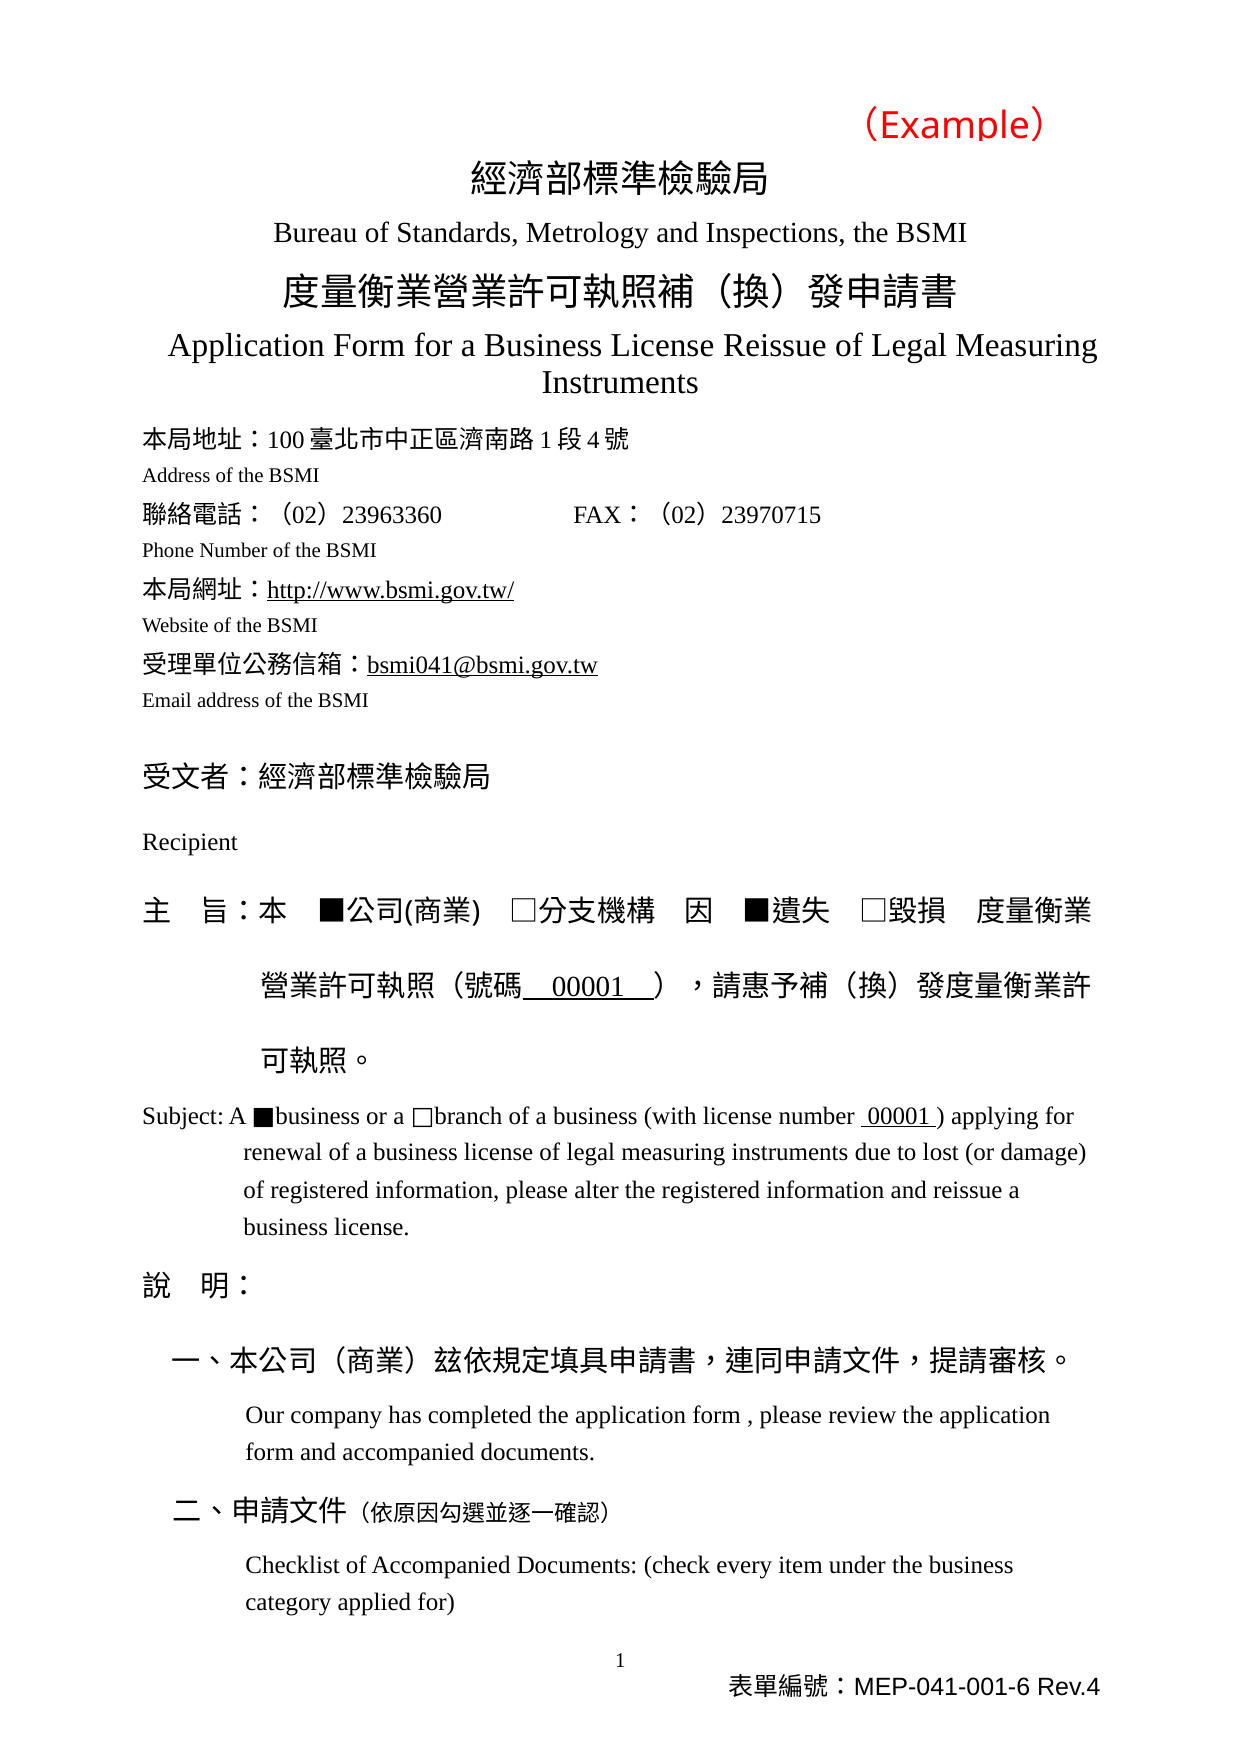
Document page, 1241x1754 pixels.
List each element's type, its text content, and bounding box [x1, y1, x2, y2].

text Website of the BSMI [142, 606, 1098, 644]
text Application Form for a Business License Reissue of Legal Measuring Instruments [142, 326, 1098, 401]
text Address of the BSMI [142, 456, 1098, 494]
text 說 明： [142, 1246, 1098, 1321]
list 一、本公司（商業）玆依規定填具申請書，連同申請文件，提請審核。 [171, 1321, 1098, 1396]
text 經濟部標準檢驗局 [142, 139, 1098, 214]
text Subject: A ■business or a □branch of a business (with license number 00001 ) applying for renewal of a business license of legal measuring instruments due to lost (or damage) of registered information, please alter the registered information and reissue a business license. [142, 1096, 1098, 1246]
text 本局地址：100臺北市中正區濟南路1段4號 [142, 420, 1098, 456]
text Our company has completed the application form , please review the application form and accompanied documents. [245, 1396, 1098, 1471]
text （Example） [842, 94, 1069, 141]
text 度量衡業營業許可執照補（換）發申請書 [142, 251, 1098, 326]
text Phone Number of the BSMI [142, 531, 1098, 569]
text 受文者：經濟部標準檢驗局 [142, 737, 1098, 812]
text 受理單位公務信箱：bsmi041@bsmi.gov.tw [142, 644, 1098, 681]
text Bureau of Standards, Metrology and Inspections, the BSMI [142, 214, 1098, 251]
text Email address of the BSMI [142, 681, 1098, 719]
text 聯絡電話：（02）23963360 FAX：（02）23970715 [142, 494, 1098, 531]
text Checklist of Accompanied Documents: (check every item under the business category applied for) [245, 1546, 1098, 1621]
text 本局網址：http://www.bsmi.gov.tw/ [142, 569, 1098, 606]
text 主 旨：本 ■公司(商業) □分支機構 因 ■遺失 □毀損 度量衡業營業許可執照（號碼 00001 ），請惠予補（換）發度量衡業許可執照。 [142, 871, 1098, 1096]
text Recipient [142, 823, 1098, 860]
text 二、申請文件（依原因勾選並逐一確認） [165, 1471, 1098, 1546]
